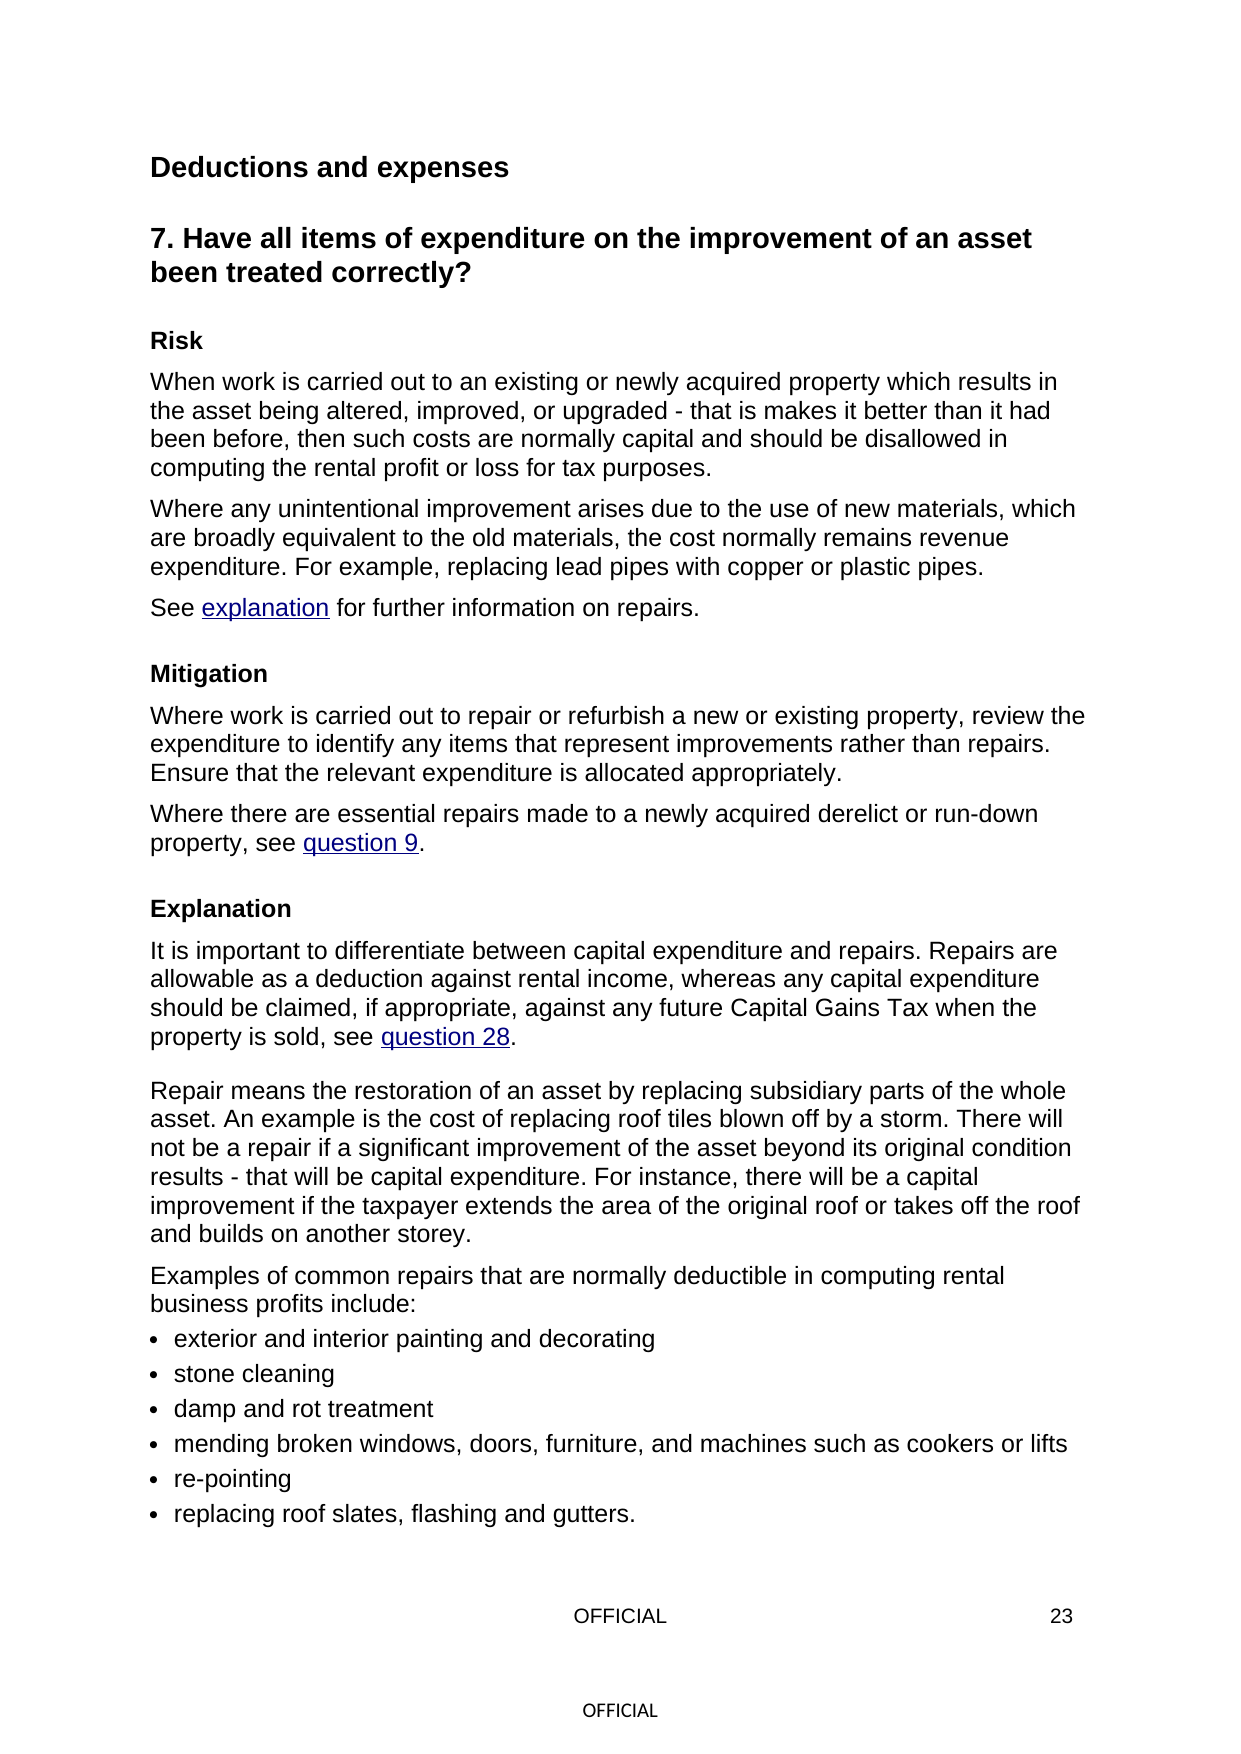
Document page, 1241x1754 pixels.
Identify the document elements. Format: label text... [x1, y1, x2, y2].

text Where any unintentional improvement arises due to the use of new materials, which are broadly equivalent to the old materials, the cost normally remains revenue expenditure. For example, replacing lead pipes with copper or plastic pipes. [150, 494, 1090, 581]
subtitle Risk [150, 326, 1090, 354]
list exterior and interior painting and decorating [150, 1324, 1090, 1353]
list damp and rot treatment [150, 1394, 1090, 1423]
text Examples of common repairs that are normally deductible in computing rental business profits include: [150, 1261, 1090, 1318]
list replacing roof slates, flashing and gutters. [150, 1499, 1090, 1528]
subtitle Mitigation [150, 659, 1090, 688]
subtitle Deductions and expenses [150, 150, 1090, 183]
text When work is carried out to an existing or newly acquired property which results in the asset being altered, improved, or upgraded - that is makes it better than it had been before, then such costs are normally capital and should be disallowed in computing the rental profit or loss for tax purposes. [150, 367, 1090, 482]
list stone cleaning [150, 1359, 1090, 1388]
text Where there are essential repairs made to a newly acquired derelict or run-down property, see question 9. [150, 799, 1090, 857]
list mending broken windows, doors, furniture, and machines such as cookers or lifts [150, 1429, 1090, 1458]
text See explanation for further information on repairs. [150, 593, 1090, 622]
text Repair means the restoration of an asset by replacing subsidiary parts of the whole asset. An example is the cost of replacing roof tiles blown off by a storm. There will not be a repair if a significant improvement of the asset beyond its original condition results - that will be capital expenditure. For instance, there will be a capital improvement if the taxpayer extends the area of the original roof or takes off the roof and builds on another storey. [150, 1076, 1090, 1248]
list re-pointing [150, 1464, 1090, 1493]
text It is important to differentiate between capital expenditure and repairs. Repairs are allowable as a deduction against rental income, whereas any capital expenditure should be claimed, if appropriate, against any future Capital Gains Tax when the property is sold, see question 28. [150, 936, 1090, 1051]
subtitle 7. Have all items of expenditure on the improvement of an asset been treated correctly? [150, 221, 1090, 288]
subtitle Explanation [150, 894, 1090, 923]
text Where work is carried out to repair or refurbish a new or existing property, review the expenditure to identify any items that represent improvements rather than repairs. Ensure that the relevant expenditure is allocated appropriately. [150, 701, 1090, 787]
